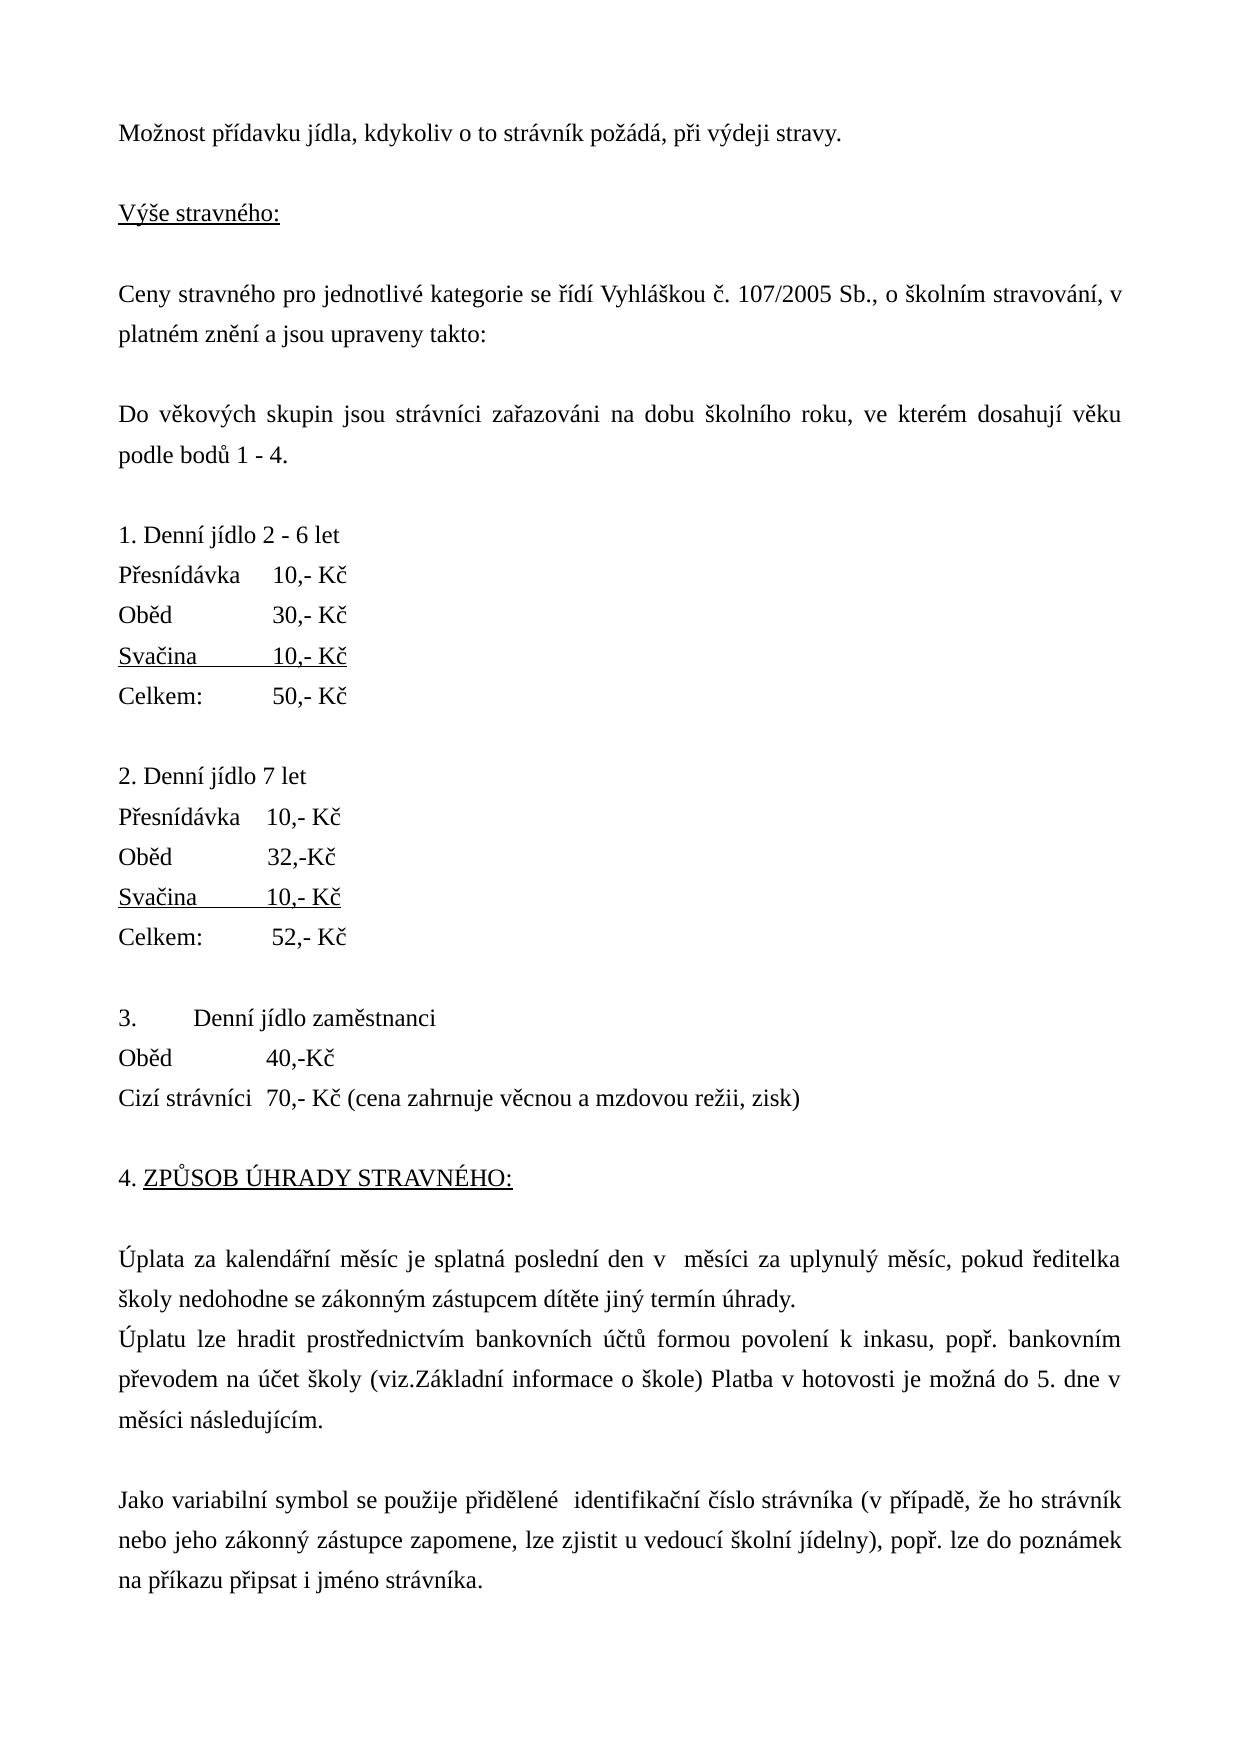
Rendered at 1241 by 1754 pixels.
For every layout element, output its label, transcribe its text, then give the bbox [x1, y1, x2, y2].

text Oběd 32,-Kč [118, 842, 1122, 871]
text Jako variabilní symbol se použije přidělené identifikační číslo strávníka (v případě, že ho strávník nebo jeho zákonný zástupce zapomene, lze zjistit u vedoucí školní jídelny), popř. lze do poznámek na příkazu připsat i jméno strávníka. [118, 1485, 1122, 1594]
text Úplatu lze hradit prostřednictvím bankovních účtů formou povolení k inkasu, popř. bankovním převodem na účet školy (viz.Základní informace o škole) Platba v hotovosti je možná do 5. dne v měsíci následujícím. [118, 1324, 1122, 1433]
text Cizí strávníci 70,- Kč (cena zahrnuje věcnou a mzdovou režii, zisk) [118, 1083, 1122, 1112]
text Oběd 30,- Kč [118, 601, 1122, 629]
text 2. Denní jídlo 7 let [118, 761, 1122, 790]
text Celkem: 52,- Kč [118, 922, 1122, 951]
text 1. Denní jídlo 2 - 6 let [118, 520, 1122, 549]
text Přesnídávka 10,- Kč [118, 802, 1122, 830]
text Celkem: 50,- Kč [118, 681, 1122, 710]
text Možnost přídavku jídla, kdykoliv o to strávník požádá, při výdeji stravy. [118, 118, 1122, 147]
text Svačina 10,- Kč [118, 641, 1122, 669]
list Oběd 40,-Kč [118, 1043, 1122, 1072]
text Svačina 10,- Kč [118, 882, 1122, 911]
text 4. ZPŮSOB ÚHRADY STRAVNÉHO: [118, 1163, 1122, 1192]
text Do věkových skupin jsou strávníci zařazováni na dobu školního roku, ve kterém dosahují věku podle bodů 1 - 4. [118, 399, 1122, 468]
text Ceny stravného pro jednotlivé kategorie se řídí Vyhláškou č. 107/2005 Sb., o školním stravování, v platném znění a jsou upraveny takto: [118, 279, 1122, 348]
list Denní jídlo zaměstnanci [118, 1003, 1122, 1031]
text Přesnídávka 10,- Kč [118, 560, 1122, 589]
text Úplata za kalendářní měsíc je splatná poslední den v měsíci za uplynulý měsíc, pokud ředitelka školy nedohodne se zákonným zástupcem dítěte jiný termín úhrady. [118, 1244, 1122, 1313]
text Výše stravného: [118, 198, 1122, 227]
